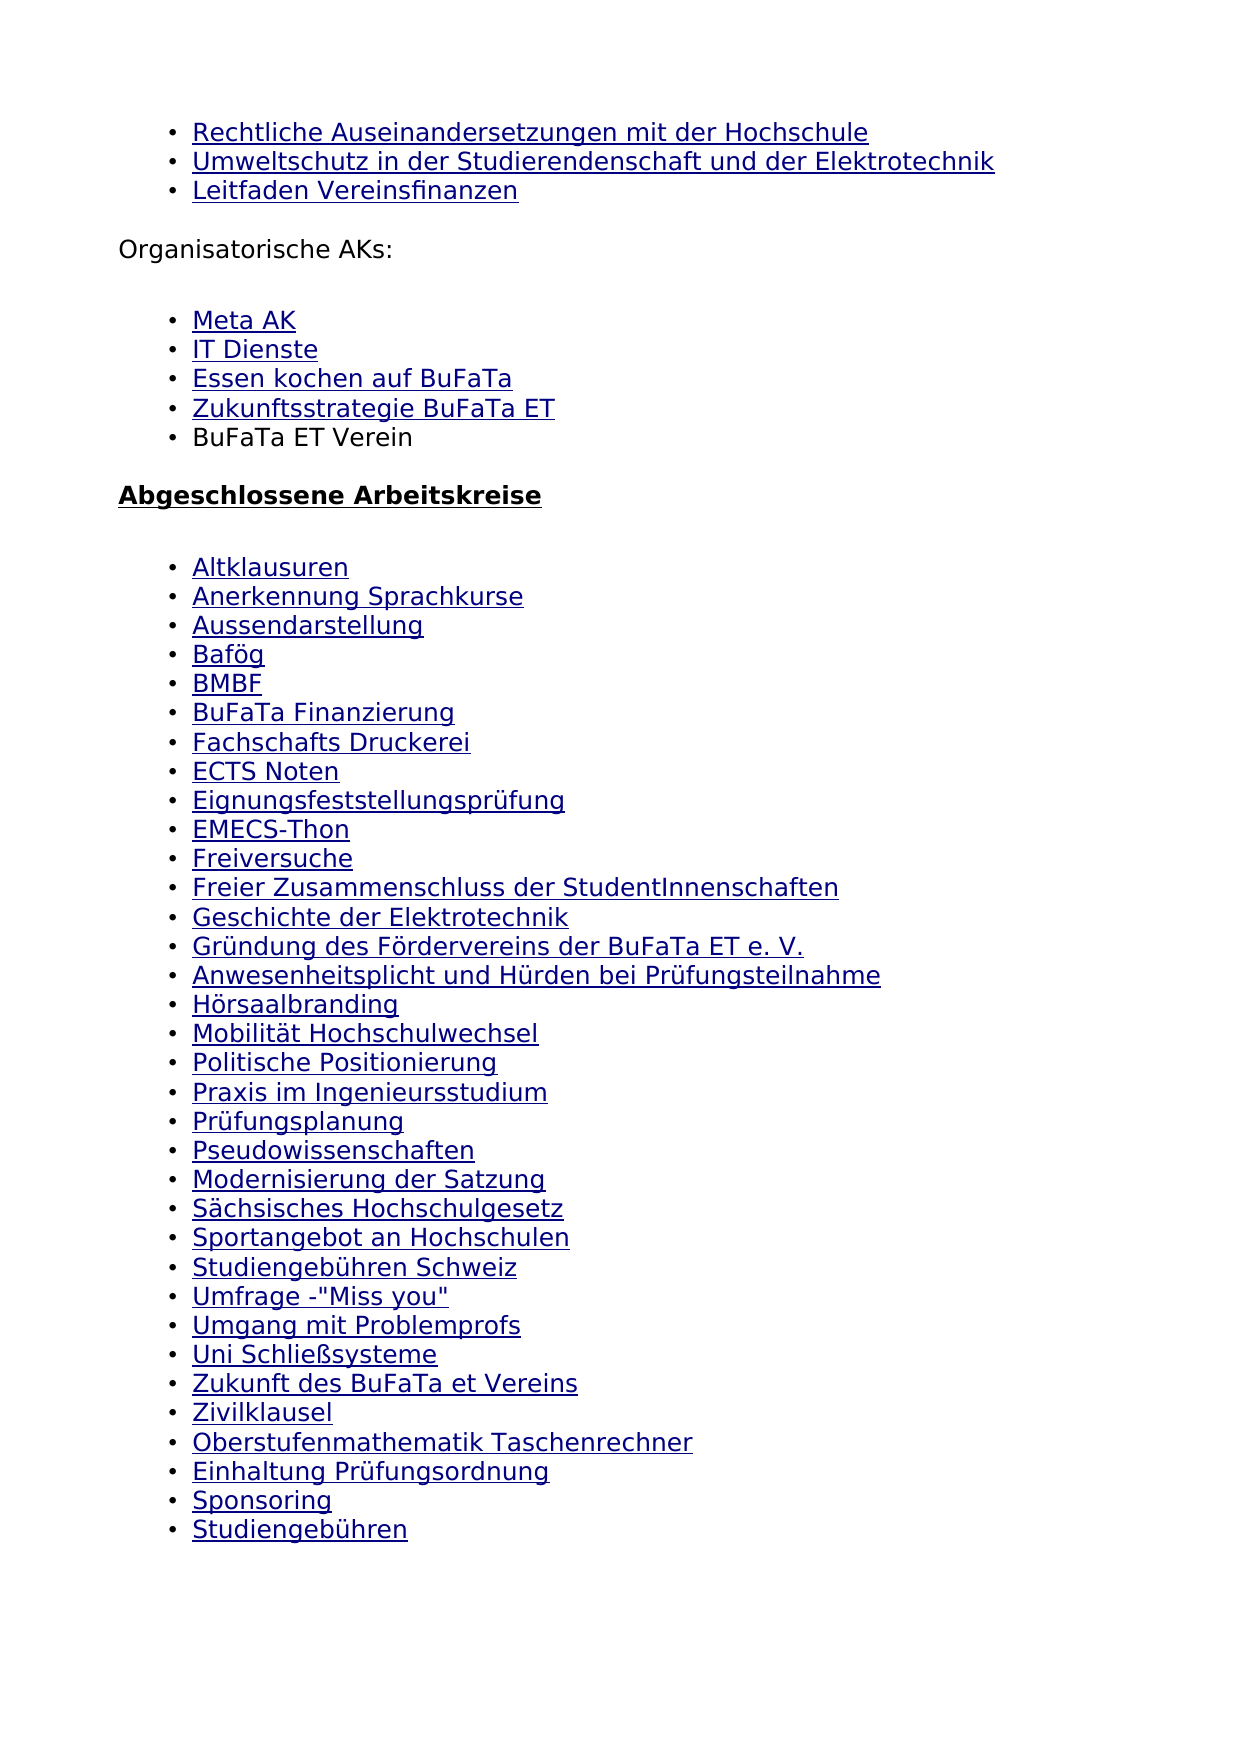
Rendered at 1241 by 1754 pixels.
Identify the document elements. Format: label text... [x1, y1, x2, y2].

list Sportangebot an Hochschulen [177, 1223, 1122, 1253]
list Sächsisches Hochschulgesetz [177, 1194, 1122, 1223]
list Umgang mit Problemprofs [177, 1311, 1122, 1340]
list Sponsoring [177, 1486, 1122, 1515]
list Altklausuren [177, 553, 1122, 582]
list Freiversuche [177, 844, 1122, 873]
list Umweltschutz in der Studierendenschaft und der Elektrotechnik [177, 147, 1122, 176]
list Zukunft des BuFaTa et Vereins [177, 1369, 1122, 1398]
list Pseudowissenschaften [177, 1136, 1122, 1165]
list Eignungsfeststellungsprüfung [177, 786, 1122, 815]
list Umfrage -"Miss you" [177, 1282, 1122, 1311]
list Anwesenheitsplicht und Hürden bei Prüfungsteilnahme [177, 961, 1122, 990]
list IT Dienste [177, 335, 1122, 364]
list Uni Schließsysteme [177, 1340, 1122, 1369]
text Abgeschlossene Arbeitskreise [118, 482, 1122, 511]
list Studiengebühren Schweiz [177, 1253, 1122, 1282]
list Mobilität Hochschulwechsel [177, 1019, 1122, 1048]
list ECTS Noten [177, 757, 1122, 786]
list Meta AK [177, 306, 1122, 335]
list Studiengebühren [177, 1515, 1122, 1544]
list Oberstufenmathematik Taschenrechner [177, 1428, 1122, 1457]
list Zivilklausel [177, 1398, 1122, 1428]
list BMBF [177, 669, 1122, 698]
list Praxis im Ingenieursstudium [177, 1078, 1122, 1107]
list Modernisierung der Satzung [177, 1165, 1122, 1194]
list Essen kochen auf BuFaTa [177, 364, 1122, 394]
list Bafög [177, 640, 1122, 669]
list Freier Zusammenschluss der StudentInnenschaften [177, 873, 1122, 903]
list Fachschafts Druckerei [177, 728, 1122, 757]
list Rechtliche Auseinandersetzungen mit der Hochschule [177, 118, 1122, 147]
list Geschichte der Elektrotechnik [177, 903, 1122, 932]
list Einhaltung Prüfungsordnung [177, 1457, 1122, 1486]
list Hörsaalbranding [177, 990, 1122, 1019]
list BuFaTa ET Verein [177, 423, 1122, 452]
list Aussendarstellung [177, 611, 1122, 640]
list Gründung des Fördervereins der BuFaTa ET e. V. [177, 932, 1122, 961]
list EMECS-Thon [177, 815, 1122, 844]
list BuFaTa Finanzierung [177, 698, 1122, 728]
list Anerkennung Sprachkurse [177, 582, 1122, 611]
list Leitfaden Vereinsfinanzen [177, 176, 1122, 206]
text Organisatorische AKs: [118, 235, 1122, 264]
list Politische Positionierung [177, 1048, 1122, 1078]
list Prüfungsplanung [177, 1107, 1122, 1136]
list Zukunftsstrategie BuFaTa ET [177, 394, 1122, 423]
